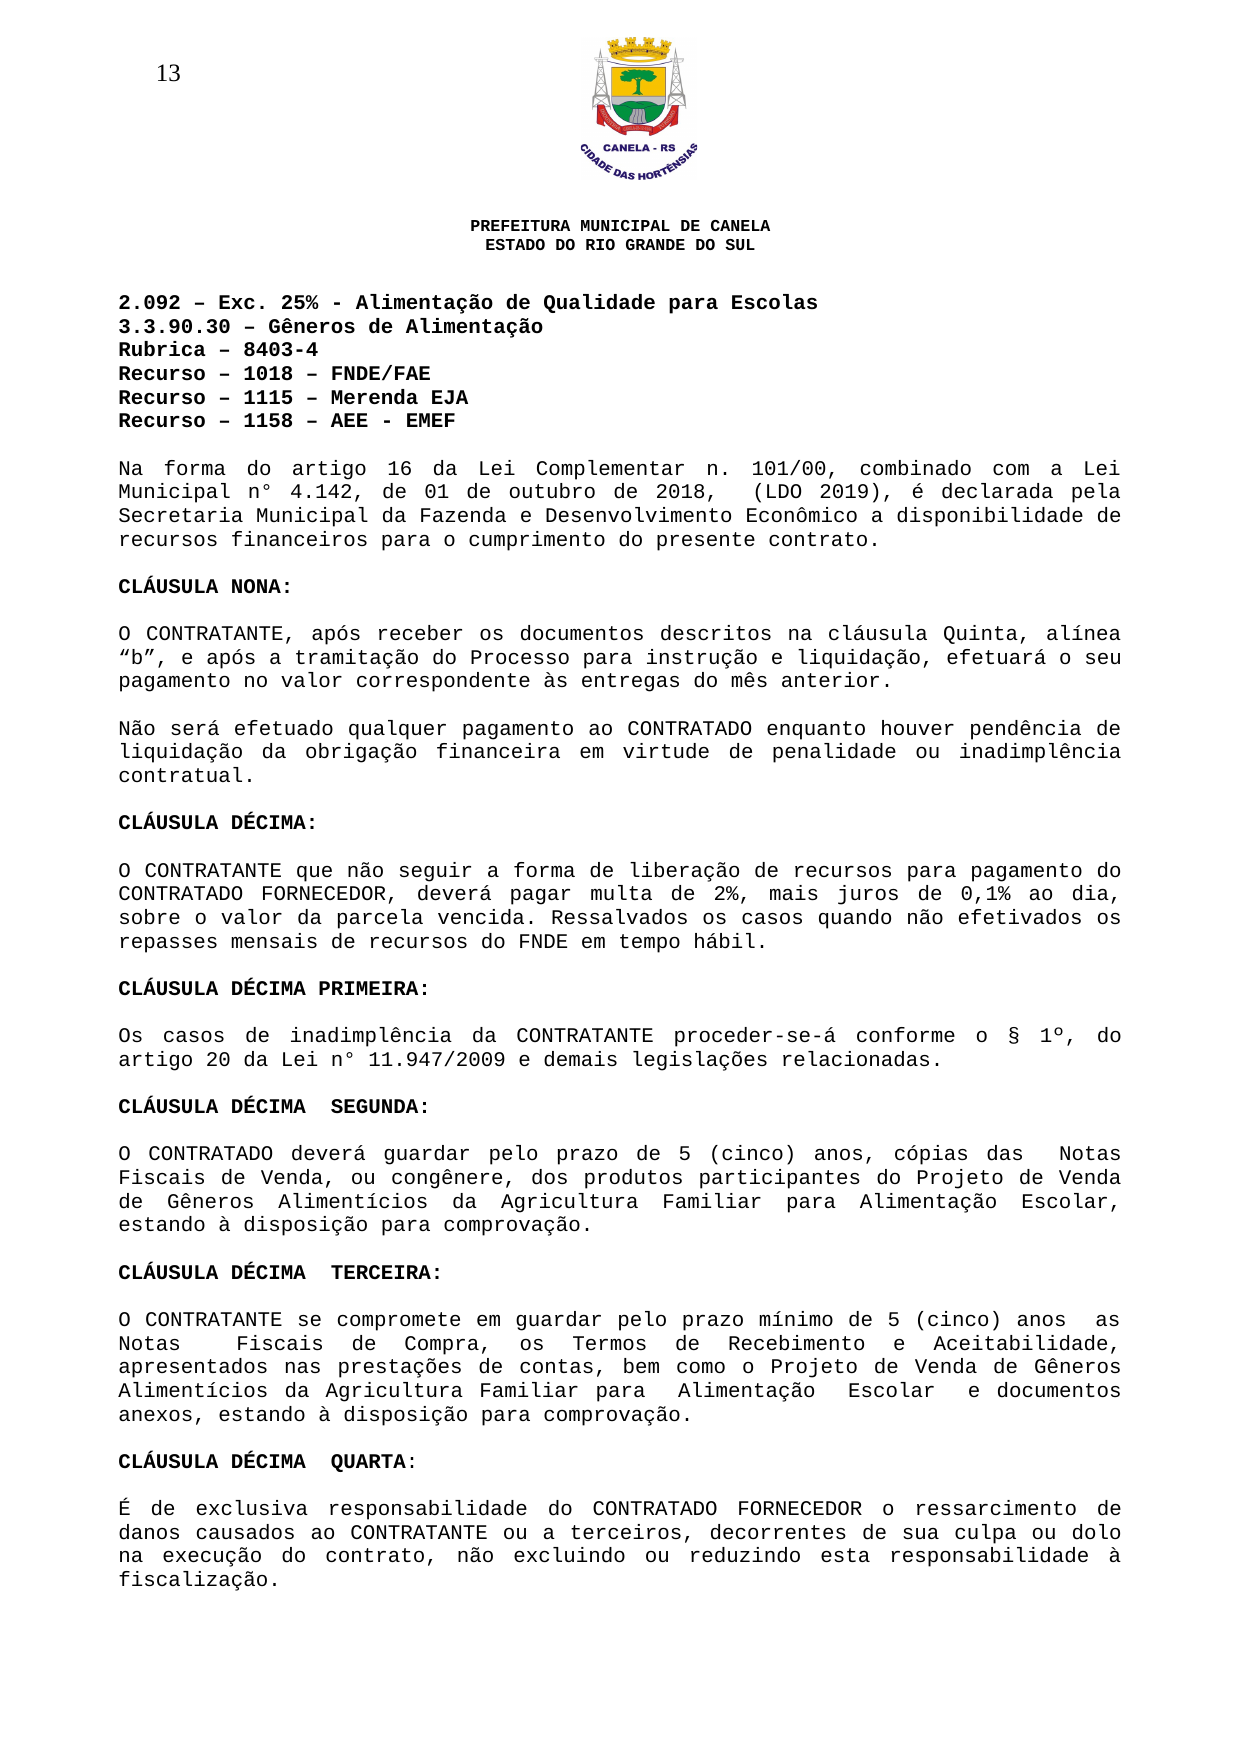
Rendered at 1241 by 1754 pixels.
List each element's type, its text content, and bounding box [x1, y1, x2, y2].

text CLÁUSULA DÉCIMA TERCEIRA: [118, 1262, 1122, 1285]
text CLÁUSULA DÉCIMA SEGUNDA: [118, 1096, 1122, 1120]
text Recurso – 1018 – FNDE/FAE [118, 363, 1122, 387]
text O CONTRATANTE que não seguir a forma de liberação de recursos para pagamento do CONTRATADO FORNECEDOR, deverá pagar multa de 2%, mais juros de 0,1% ao dia, sobre o valor da parcela vencida. Ressalvados os casos quando não efetivados os repasses mensais de recursos do FNDE em tempo hábil. [118, 860, 1122, 954]
text CLÁUSULA NONA: [118, 576, 1122, 599]
picture [580, 37, 698, 180]
text 3.3.90.30 – Gêneros de Alimentação [118, 316, 1122, 339]
text Não será efetuado qualquer pagamento ao CONTRATADO enquanto houver pendência de liquidação da obrigação financeira em virtude de penalidade ou inadimplência contratual. [118, 718, 1122, 789]
text É de exclusiva responsabilidade do CONTRATADO FORNECEDOR o ressarcimento de danos causados ao CONTRATANTE ou a terceiros, decorrentes de sua culpa ou dolo na execução do contrato, não excluindo ou reduzindo esta responsabilidade à fiscalização. [118, 1498, 1122, 1593]
text 2.092 – Exc. 25% - Alimentação de Qualidade para Escolas [118, 292, 1122, 316]
text O CONTRATANTE, após receber os documentos descritos na cláusula Quinta, alínea “b”, e após a tramitação do Processo para instrução e liquidação, efetuará o seu pagamento no valor correspondente às entregas do mês anterior. [118, 623, 1122, 694]
text Rubrica – 8403-4 [118, 339, 1122, 363]
text Na forma do artigo 16 da Lei Complementar n. 101/00, combinado com a Lei Municipal n° 4.142, de 01 de outubro de 2018, (LDO 2019), é declarada pela Secretaria Municipal da Fazenda e Desenvolvimento Econômico a disponibilidade de recursos financeiros para o cumprimento do presente contrato. [118, 458, 1122, 552]
text Recurso – 1115 – Merenda EJA [118, 387, 1122, 410]
text CLÁUSULA DÉCIMA QUARTA: [118, 1451, 1122, 1474]
text O CONTRATANTE se compromete em guardar pelo prazo mínimo de 5 (cinco) anos as Notas Fiscais de Compra, os Termos de Recebimento e Aceitabilidade, apresentados nas prestações de contas, bem como o Projeto de Venda de Gêneros Alimentícios da Agricultura Familiar para Alimentação Escolar e documentos anexos, estando à disposição para comprovação. [118, 1309, 1122, 1427]
text CLÁUSULA DÉCIMA PRIMEIRA: [118, 978, 1122, 1002]
text CLÁUSULA DÉCIMA: [118, 812, 1122, 836]
text O CONTRATADO deverá guardar pelo prazo de 5 (cinco) anos, cópias das Notas Fiscais de Venda, ou congênere, dos produtos participantes do Projeto de Venda de Gêneros Alimentícios da Agricultura Familiar para Alimentação Escolar, estando à disposição para comprovação. [118, 1143, 1122, 1238]
text Recurso – 1158 – AEE - EMEF [118, 410, 1122, 434]
text Os casos de inadimplência da CONTRATANTE proceder-se-á conforme o § 1º, do artigo 20 da Lei n° 11.947/2009 e demais legislações relacionadas. [118, 1025, 1122, 1072]
